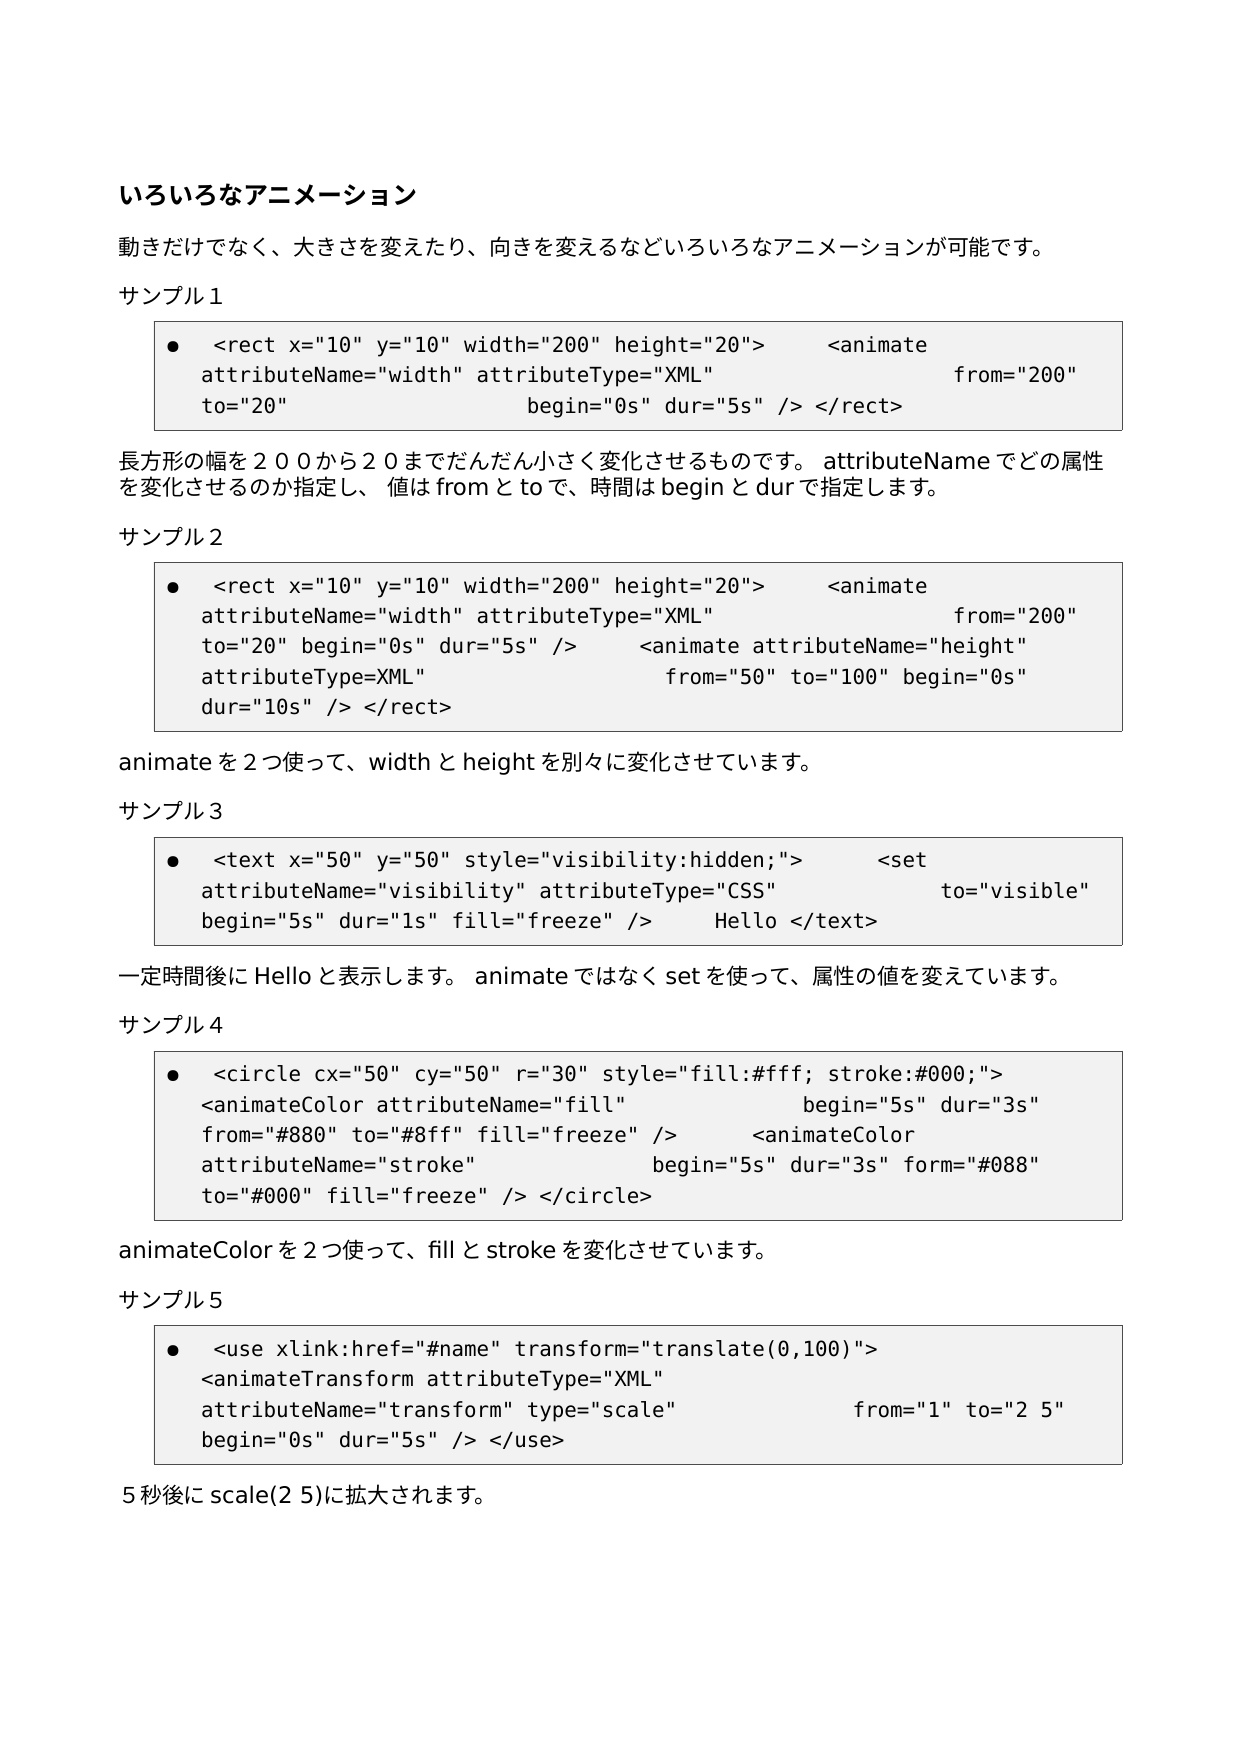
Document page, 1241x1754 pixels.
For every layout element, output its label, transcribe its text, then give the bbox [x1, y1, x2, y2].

text サンプル１ [118, 284, 1122, 309]
list <use xlink:href="#name" transform="translate(0,100)"> <animateTransform attributeType="XML" attributeName="transform" type="scale" from="1" to="2 5" begin="0s" dur="5s" /> </use> [155, 1326, 1122, 1464]
subtitle いろいろなアニメーション [118, 182, 1122, 211]
list <rect x="10" y="10" width="200" height="20"> <animate attributeName="width" attributeType="XML" from="200" to="20" begin="0s" dur="5s" /> </rect> [155, 322, 1122, 430]
text 一定時間後にHelloと表示します。 animateではなくsetを使って、属性の値を変えています。 [118, 963, 1122, 990]
text 動きだけでなく、大きさを変えたり、向きを変えるなどいろいろなアニメーションが可能です。 [118, 235, 1122, 261]
text サンプル３ [118, 799, 1122, 825]
text サンプル４ [118, 1013, 1122, 1039]
text サンプル２ [118, 525, 1122, 550]
list <circle cx="50" cy="50" r="30" style="fill:#fff; stroke:#000;"> <animateColor attributeName="fill" begin="5s" dur="3s" from="#880" to="#8ff" fill="freeze" /> <animateColor attributeName="stroke" begin="5s" dur="3s" form="#088" to="#000" fill="freeze" /> </circle> [155, 1052, 1122, 1220]
text animateを２つ使って、widthとheightを別々に変化させています。 [118, 749, 1122, 776]
text サンプル５ [118, 1288, 1122, 1313]
list <text x="50" y="50" style="visibility:hidden;"> <set attributeName="visibility" attributeType="CSS" to="visible" begin="5s" dur="1s" fill="freeze" /> Hello </text> [155, 838, 1122, 945]
text ５秒後にscale(2 5)に拡大されます。 [118, 1482, 1122, 1508]
text animateColorを２つ使って、fillとstrokeを変化させています。 [118, 1238, 1122, 1264]
list <rect x="10" y="10" width="200" height="20"> <animate attributeName="width" attributeType="XML" from="200" to="20" begin="0s" dur="5s" /> <animate attributeName="height" attributeType=XML" from="50" to="100" begin="0s" dur="10s" /> </rect> [155, 563, 1122, 731]
text 長方形の幅を２００から２０までだんだん小さく変化させるものです。 attributeNameでどの属性を変化させるのか指定し、 値はfromとtoで、時間はbeginとdurで指定します。 [118, 448, 1122, 501]
